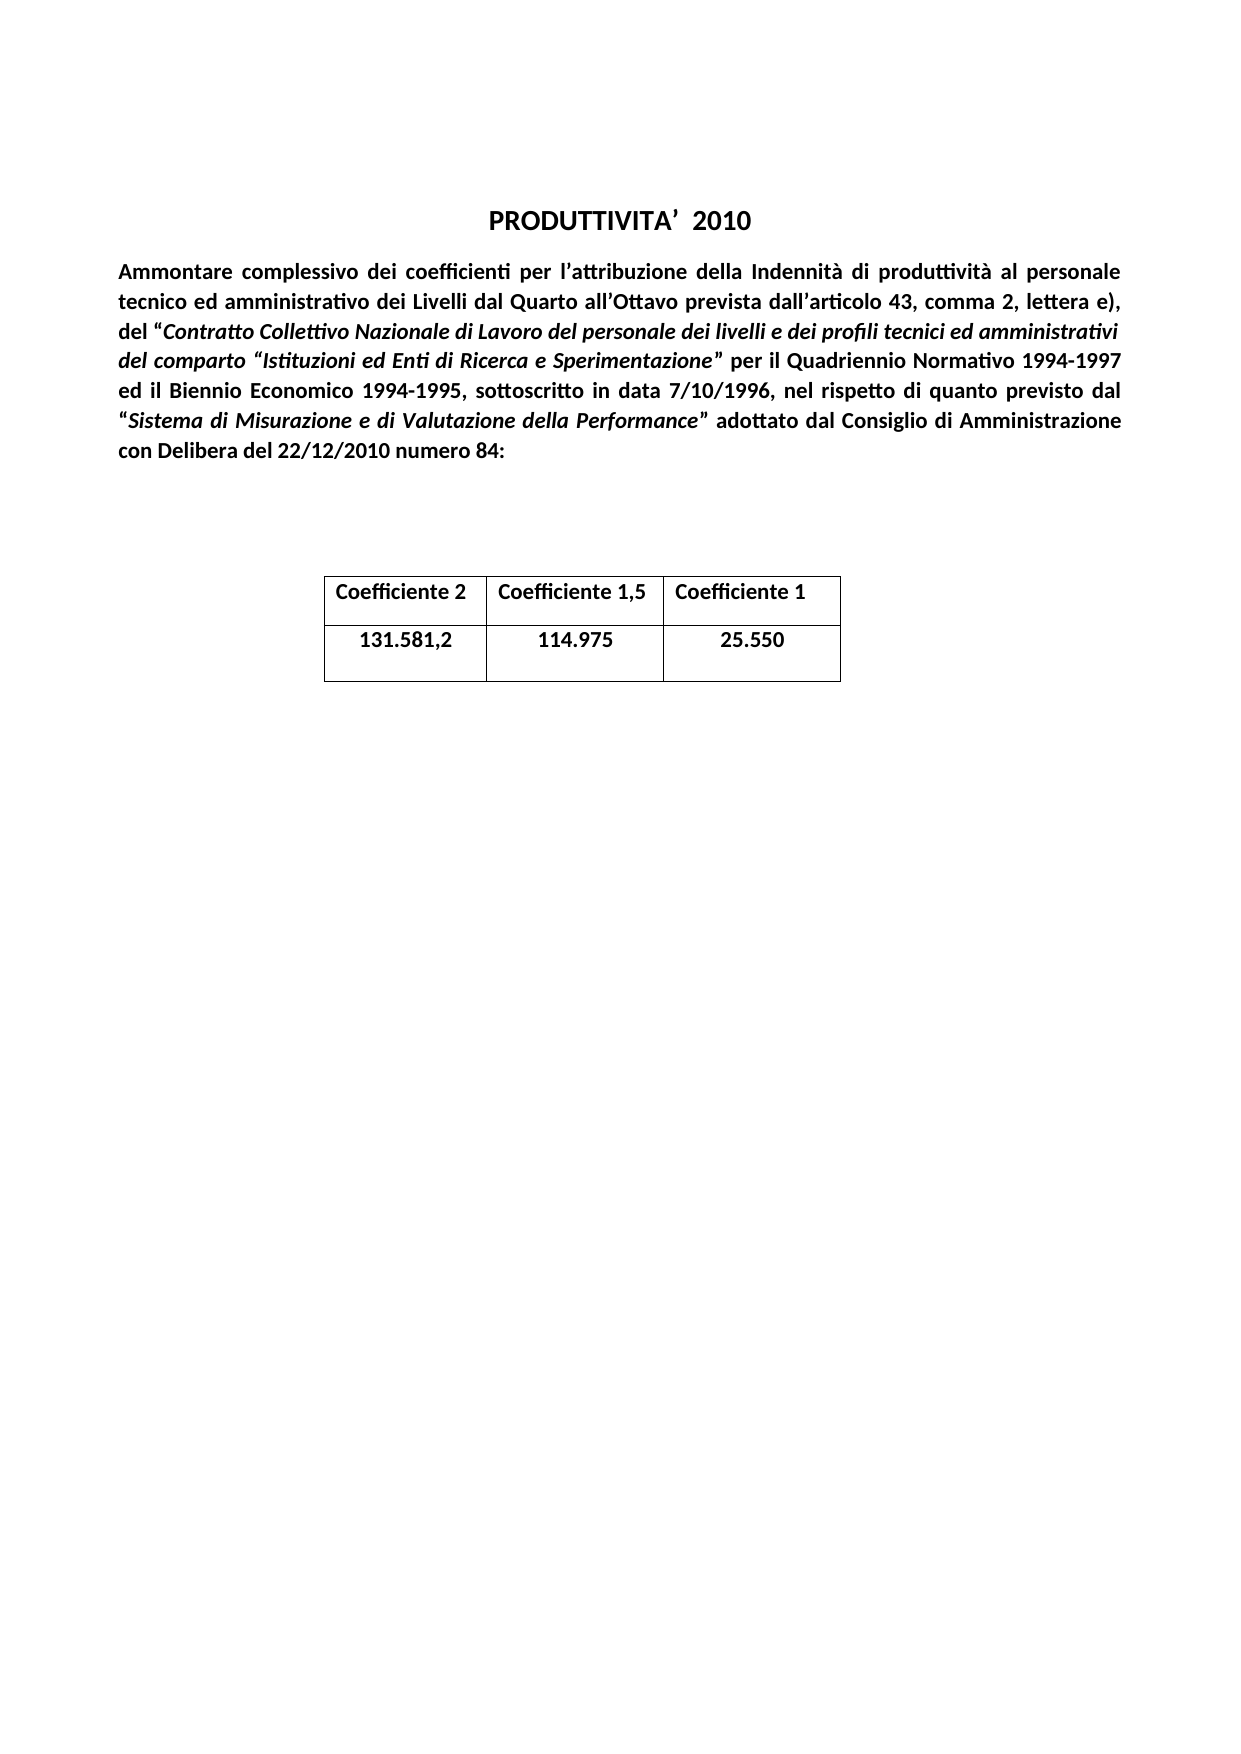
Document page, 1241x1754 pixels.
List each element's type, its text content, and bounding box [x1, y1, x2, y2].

table_cell 131.581,2 [325, 626, 486, 681]
table_header Coefficiente 1,5 [487, 577, 663, 624]
table_cell 25.550 [664, 626, 840, 681]
table_header Coefficiente 1 [664, 577, 840, 624]
text PRODUTTIVITA’ 2010 [118, 202, 1122, 238]
table_header Coefficiente 2 [325, 577, 486, 624]
text Ammontare complessivo dei coefficienti per l’attribuzione della Indennità di produttività al personale tecnico ed amministrativo dei Livelli dal Quarto all’Ottavo prevista dall’articolo 43, comma 2, lettera e), del “Contratto Collettivo Nazionale di Lavoro del personale dei livelli e dei profili tecnici ed amministrativi del comparto “Istituzioni ed Enti di Ricerca e Sperimentazione” per il Quadriennio Normativo 1994-1997 ed il Biennio Economico 1994-1995, sottoscritto in data 7/10/1996, nel rispetto di quanto previsto dal “Sistema di Misurazione e di Valutazione della Performance” adottato dal Consiglio di Amministrazione con Delibera del 22/12/2010 numero 84: [118, 257, 1122, 464]
table_cell 114.975 [487, 626, 663, 681]
